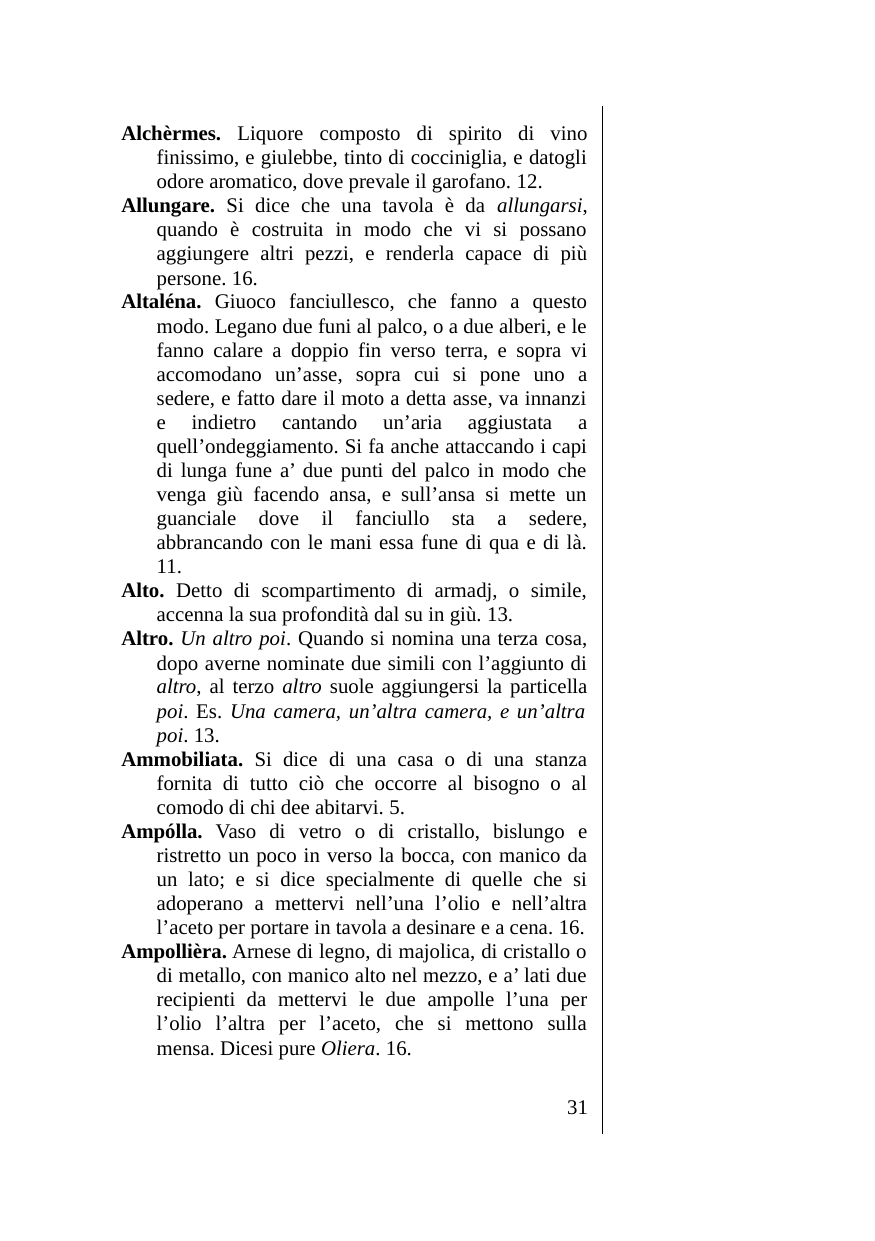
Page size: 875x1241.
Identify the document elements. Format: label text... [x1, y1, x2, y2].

text Allungare. Si dice che una tavola è da allungarsi, quando è costruita in modo che vi si possano aggiungere altri pezzi, e renderla capace di più persone. 16. [121, 193, 587, 289]
text Alto. Detto di scompartimento di armadj, o simile, accenna la sua profondità dal su in giù. 13. [121, 578, 587, 626]
text Ampollièra. Arnese di legno, di majolica, di cristallo o di metallo, con manico alto nel mezzo, e a’ lati due recipienti da mettervi le due ampolle l’una per l’olio l’altra per l’aceto, che si mettono sulla mensa. Dicesi pure Oliera. 16. [121, 939, 587, 1059]
text Altro. Un altro poi. Quando si nomina una terza cosa, dopo averne nominate due simili con l’aggiunto di altro, al terzo altro suole aggiungersi la particella poi. Es. Una camera, un’altra camera, e un’altra poi. 13. [121, 626, 587, 747]
text Altaléna. Giuoco fanciullesco, che fanno a questo modo. Legano due funi al palco, o a due alberi, e le fanno calare a doppio fin verso terra, e sopra vi accomodano un’asse, sopra cui si pone uno a sedere, e fatto dare il moto a detta asse, va innanzi e indietro cantando un’aria aggiustata a quell’ondeggiamento. Si fa anche attaccando i capi di lunga fune a’ due punti del palco in modo che venga giù facendo ansa, e sull’ansa si mette un guanciale dove il fanciullo sta a sedere, abbrancando con le mani essa fune di qua e di là. 11. [121, 289, 587, 578]
text Ammobiliata. Si dice di una casa o di una stanza fornita di tutto ciò che occorre al bisogno o al comodo di chi dee abitarvi. 5. [121, 747, 587, 819]
text Ampólla. Vaso di vetro o di cristallo, bislungo e ristretto un poco in verso la bocca, con manico da un lato; e si dice specialmente di quelle che si adoperano a mettervi nell’una l’olio e nell’altra l’aceto per portare in tavola a desinare e a cena. 16. [121, 819, 587, 939]
text Alchèrmes. Liquore composto di spirito di vino finissimo, e giulebbe, tinto di cocciniglia, e datogli odore aromatico, dove prevale il garofano. 12. [121, 121, 587, 193]
